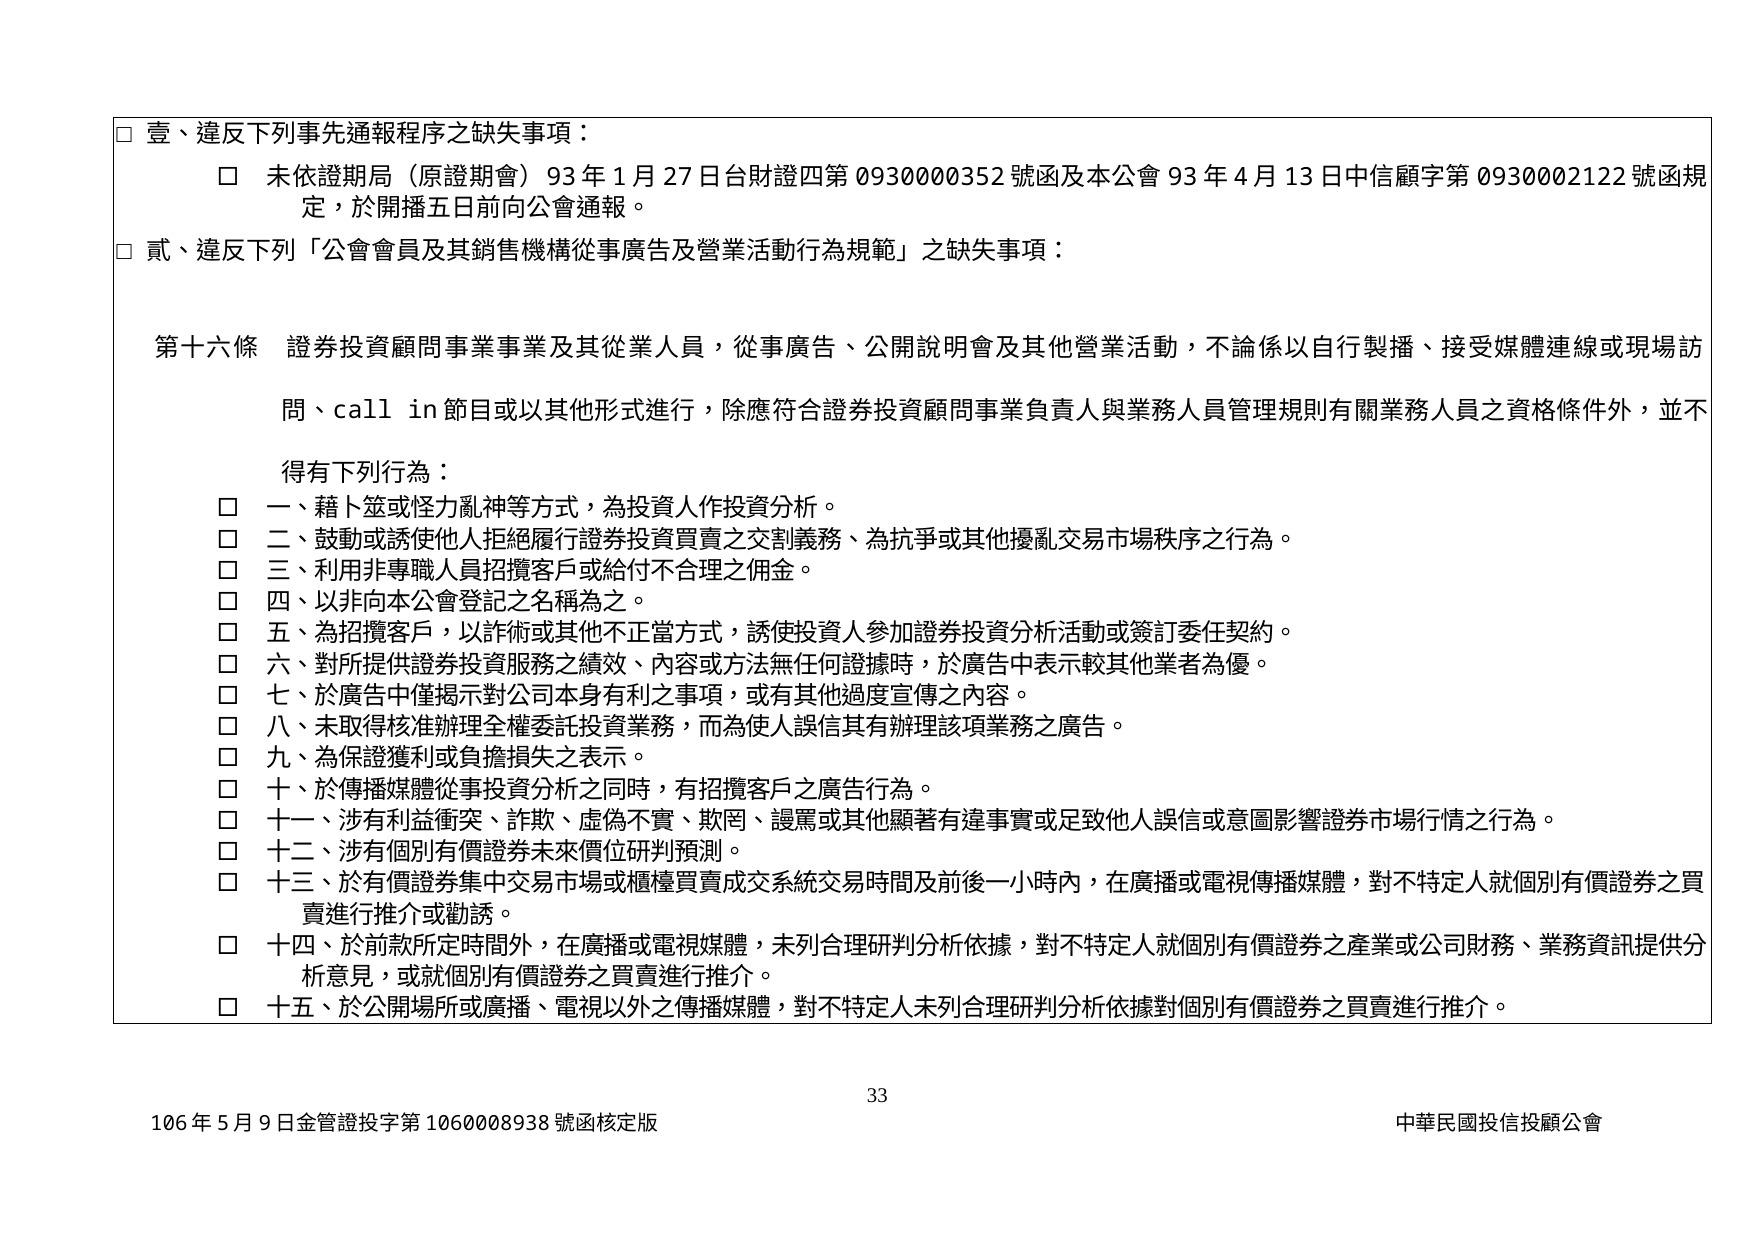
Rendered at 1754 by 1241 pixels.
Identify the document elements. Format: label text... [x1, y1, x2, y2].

table_cell □ 壹、違反下列事先通報程序之缺失事項： 未依證期局（原證期會）93年1月27日台財證四第0930000352號函及本公會93年4月13日中信顧字第0930002122號函規定，於開播五日前向公會通報。 □ 貳、違反下列「公會會員及其銷售機構從事廣告及營業活動行為規範」之缺失事項： 第十六條 證券投資顧問事業事業及其從業人員，從事廣告、公開說明會及其他營業活動，不論係以自行製播、接受媒體連線或現場訪問、call in節目或以其他形式進行，除應符合證券投資顧問事業負責人與業務人員管理規則有關業務人員之資格條件外，並不得有下列行為： 一、藉卜筮或怪力亂神等方式，為投資人作投資分析。 二、鼓動或誘使他人拒絕履行證券投資買賣之交割義務、為抗爭或其他擾亂交易市場秩序之行為。 三、利用非專職人員招攬客戶或給付不合理之佣金。 四、以非向本公會登記之名稱為之。 五、為招攬客戶，以詐術或其他不正當方式，誘使投資人參加證券投資分析活動或簽訂委任契約。 六、對所提供證券投資服務之績效、內容或方法無任何證據時，於廣告中表示較其他業者為優。 七、於廣告中僅揭示對公司本身有利之事項，或有其他過度宣傳之內容。 八、未取得核准辦理全權委託投資業務，而為使人誤信其有辦理該項業務之廣告。 九、為保證獲利或負擔損失之表示。 十、於傳播媒體從事投資分析之同時，有招攬客戶之廣告行為。 十一、涉有利益衝突、詐欺、虛偽不實、欺罔、謾罵或其他顯著有違事實或足致他人誤信或意圖影響證券市場行情之行為。 十二、涉有個別有價證券未來價位研判預測。 十三、於有價證券集中交易市場或櫃檯買賣成交系統交易時間及前後一小時內，在廣播或電視傳播媒體，對不特定人就個別有價證券之買賣進行推介或勸誘。 十四、於前款所定時間外，在廣播或電視媒體，未列合理研判分析依據，對不特定人就個別有價證券之產業或公司財務、業務資訊提供分析意見，或就個別有價證券之買賣進行推介。 十五、於公開場所或廣播、電視以外之傳播媒體，對不特定人未列合理研判分析依據對個別有價證券之買賣進行推介。 十六、對證券市場之行情研判、市場分析及產業趨勢，未列合理研判依據。 十七、以主力外圍、集團炒作、內線消息或其他不正當或違反法令之內容，作為招攬之訴求及推介個別有價證券之依據。 十八、引用各種推薦書、感謝函、過去績效或其他易使人認為確可獲利之類似文字或表示。 十九、為推廣業務所製發之書面文件未列明公司登記名稱、地址、電話及營業執照字號。 二十、以業務人員或內部研究單位等非證券投資顧問事業名義，逕行對外招收會員、舉辦證券投資分析活動、製作書面或電子文件。 [114, 118, 1711, 1023]
